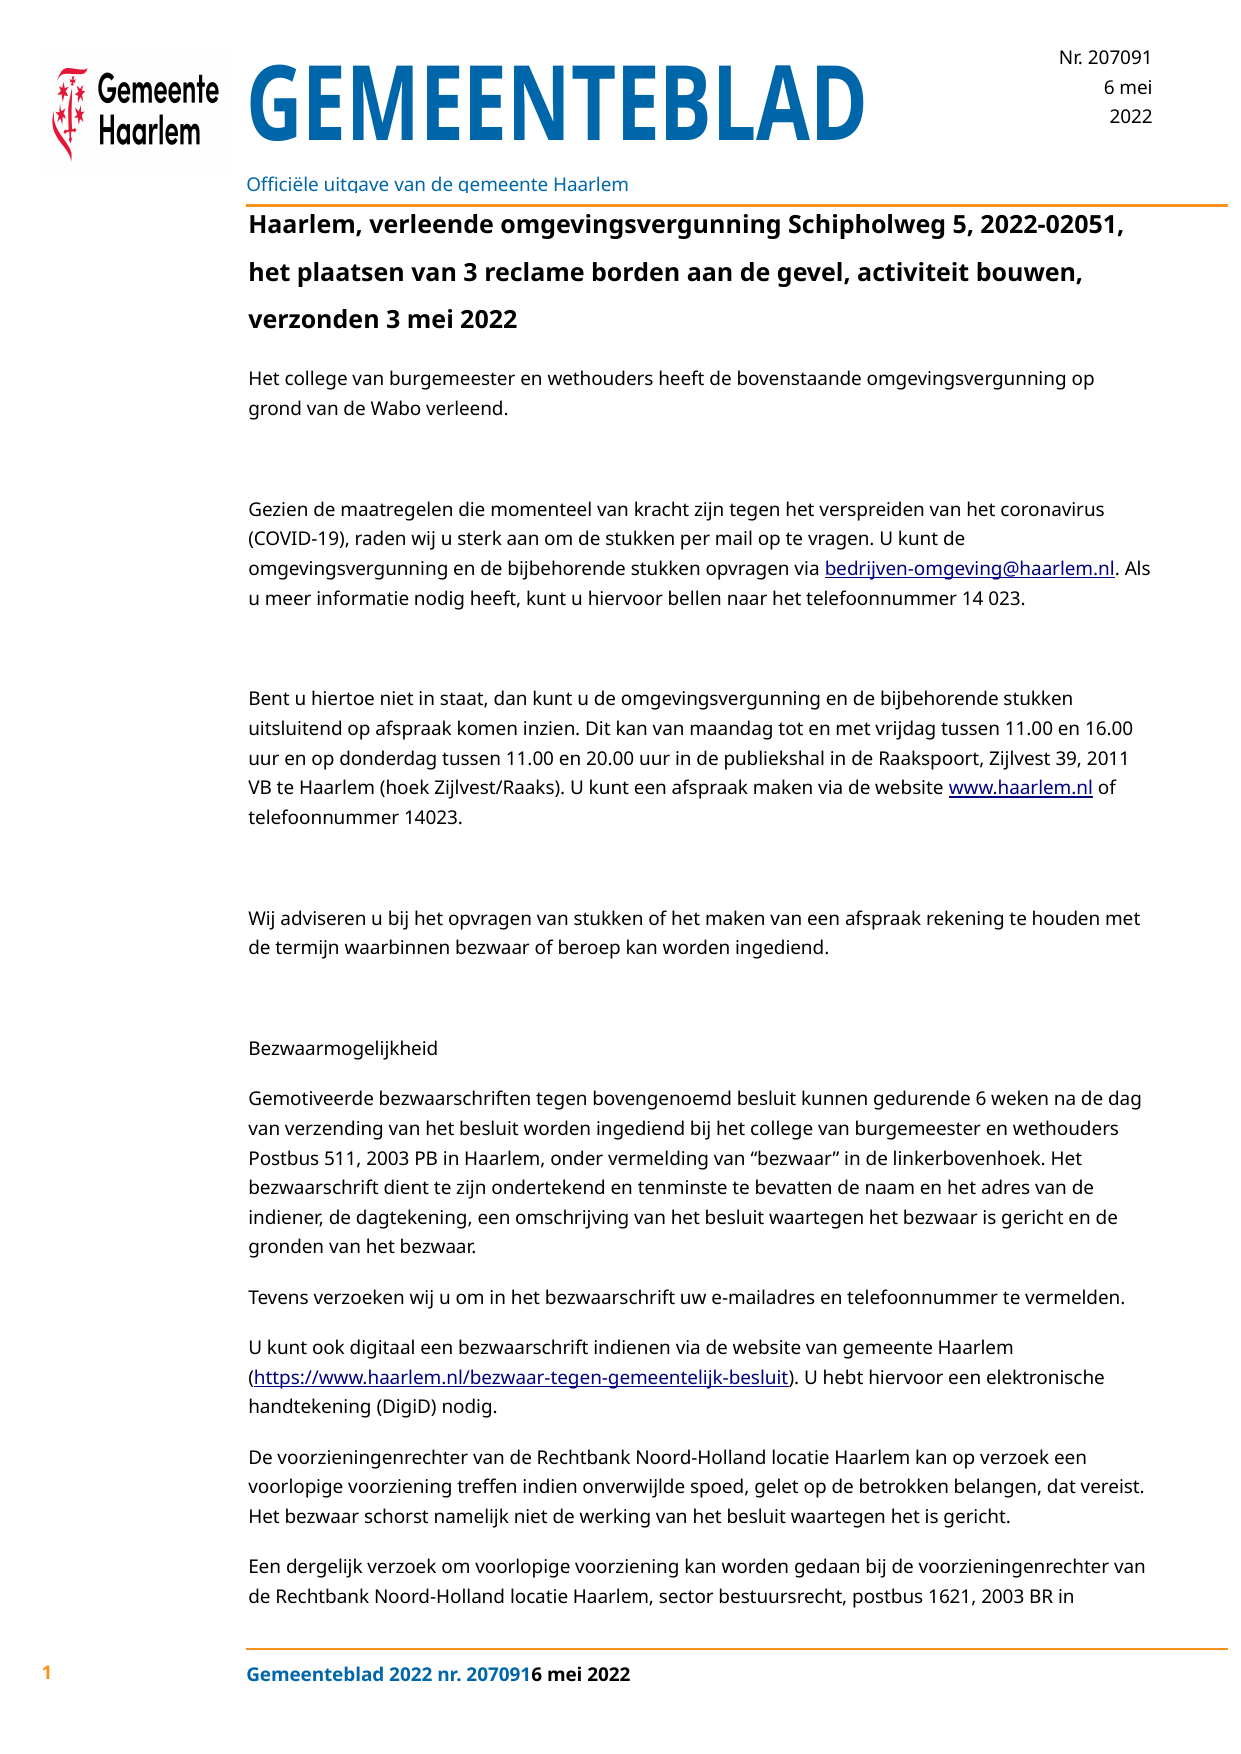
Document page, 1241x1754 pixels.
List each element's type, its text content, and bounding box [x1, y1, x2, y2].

text Bent u hiertoe niet in staat, dan kunt u de omgevingsvergunning en de bijbehorende stukken uitsluitend op afspraak komen inzien. Dit kan van maandag tot en met vrijdag tussen 11.00 en 16.00 uur en op donderdag tussen 11.00 en 20.00 uur in de publiekshal in de Raakspoort, Zijlvest 39, 2011 VB te Haarlem (hoek Zijlvest/Raaks). U kunt een afspraak maken via de website www.haarlem.nl of telefoonnummer 14023. [248, 686, 1152, 829]
text U kunt ook digitaal een bezwaarschrift indienen via de website van gemeente Haarlem (https://www.haarlem.nl/bezwaar-tegen-gemeentelijk-besluit). U hebt hiervoor een elektronische handtekening (DigiD) nodig. [248, 1334, 1152, 1419]
text Tevens verzoeken wij u om in het bezwaarschrift uw e-mailadres en telefoonnummer te vermelden. [248, 1284, 1152, 1309]
text Wij adviseren u bij het opvragen van stukken of het maken van een afspraak rekening te houden met de termijn waarbinnen bezwaar of beroep kan worden ingediend. [248, 905, 1152, 960]
picture [41, 47, 231, 172]
text De voorzieningenrechter van de Rechtbank Noord-Holland locatie Haarlem kan op verzoek een voorlopige voorziening treffen indien onverwijlde spoed, gelet op de betrokken belangen, dat vereist. Het bezwaar schorst namelijk niet de werking van het besluit waartegen het is gericht. [248, 1444, 1152, 1529]
text Een dergelijk verzoek om voorlopige voorziening kan worden gedaan bij de voorzieningenrechter van de Rechtbank Noord-Holland locatie Haarlem, sector bestuursrecht, postbus 1621, 2003 BR in [248, 1553, 1152, 1609]
text Haarlem, verleende omgevingsvergunning Schipholweg 5, 2022-02051, het plaatsen van 3 reclame borden aan de gevel, activiteit bouwen, verzonden 3 mei 2022 [248, 207, 1152, 336]
text Gemotiveerde bezwaarschriften tegen bovengenoemd besluit kunnen gedurende 6 weken na de dag van verzending van het besluit worden ingediend bij het college van burgemeester en wethouders Postbus 511, 2003 PB in Haarlem, onder vermelding van “bezwaar” in de linkerbovenhoek. Het bezwaarschrift dient te zijn ondertekend en tenminste te bevatten de naam en het adres van de indiener, de dagtekening, een omschrijving van het besluit waartegen het bezwaar is gericht en de gronden van het bezwaar. [248, 1086, 1152, 1259]
text Het college van burgemeester en wethouders heeft de bovenstaande omgevingsvergunning op grond van de Wabo verleend. [248, 366, 1152, 421]
text Gezien de maatregelen die momenteel van kracht zijn tegen het verspreiden van het coronavirus (COVID-19), raden wij u sterk aan om de stukken per mail op te vragen. U kunt de omgevingsvergunning en de bijbehorende stukken opvragen via bedrijven-omgeving@haarlem.nl. Als u meer informatie nodig heeft, kunt u hiervoor bellen naar het telefoonnummer 14 023. [248, 496, 1152, 610]
text Bezwaarmogelijkheid [248, 1035, 1152, 1061]
